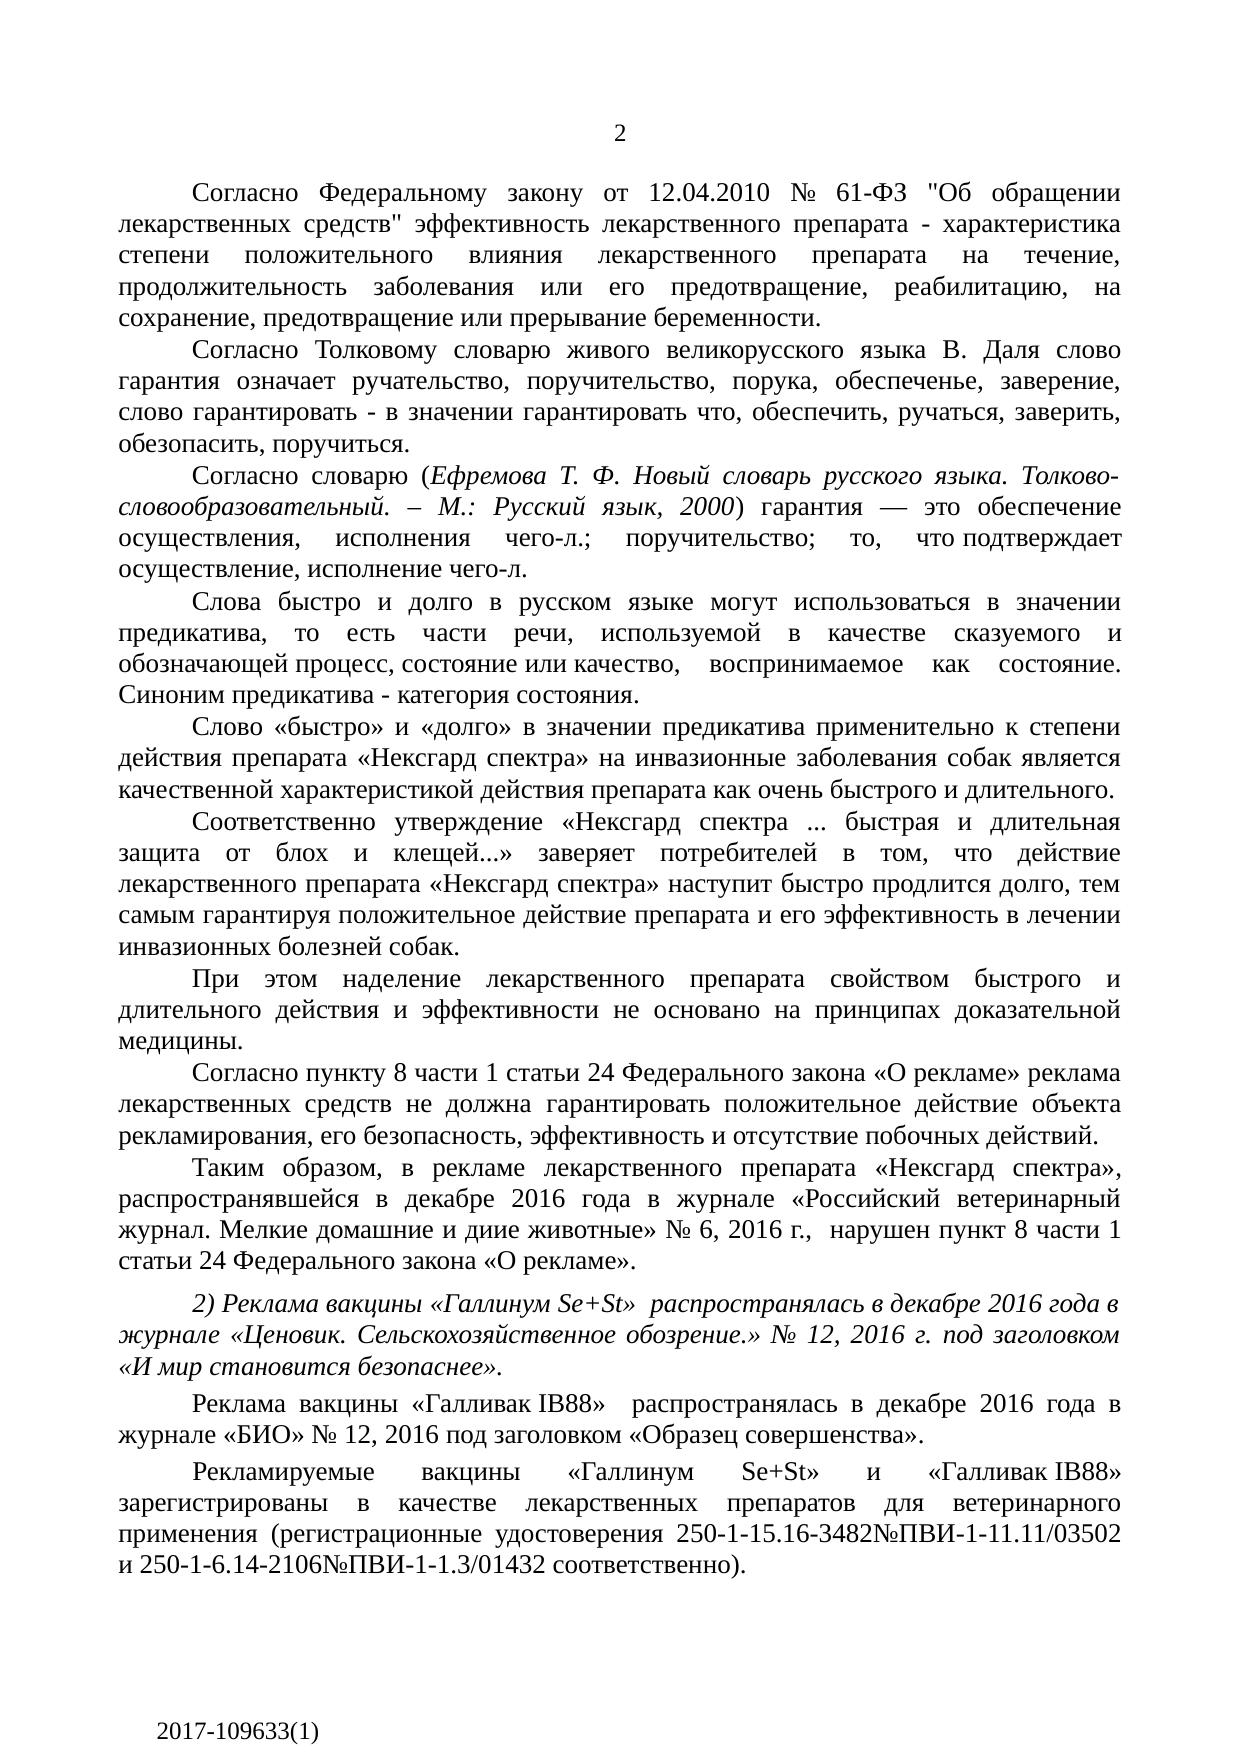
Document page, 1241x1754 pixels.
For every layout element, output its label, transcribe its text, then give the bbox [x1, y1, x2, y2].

text Слово «быстро» и «долго» в значении предикатива применительно к степени действия препарата «Нексгард спектра» на инвазионные заболевания собак является качественной характеристикой действия препарата как очень быстрого и длительного. [118, 710, 1122, 804]
text Согласно Толковому словарю живого великорусского языка В. Даля слово гарантия означает ручательство, поручительство, порука, обеспеченье, заверение, слово гарантировать - в значении гарантировать что, обеспечить, ручаться, заверить, обезопасить, поручиться. [118, 333, 1122, 458]
text Согласно Федеральному закону от 12.04.2010 № 61-ФЗ "Об обращении лекарственных средств" эффективность лекарственного препарата - характеристика степени положительного влияния лекарственного препарата на течение, продолжительность заболевания или его предотвращение, реабилитацию, на сохранение, предотвращение или прерывание беременности. [118, 176, 1122, 332]
text Слова быстро и долго в русском языке могут использоваться в значении предикатива, то есть части речи, используемой в качестве сказуемого и обозначающей процесс, состояние или качество, воспринимаемое как состояние. Синоним предикатива - категория состояния. [118, 585, 1122, 709]
text Соответственно утверждение «Нексгард спектра ... быстрая и длительная защита от блох и клещей...» заверяет потребителей в том, что действие лекарственного препарата «Нексгард спектра» наступит быстро продлится долго, тем самым гарантируя положительное действие препарата и его эффективность в лечении инвазионных болезней собак. [118, 805, 1122, 961]
text Реклама вакцины «Галливак IB88» распространялась в декабре 2016 года в журнале «БИО» № 12, 2016 под заголовком «Образец совершенства». [118, 1387, 1122, 1449]
text Рекламируемые вакцины «Галлинум Se+St» и «Галливак IB88» зарегистрированы в качестве лекарственных препаратов для ветеринарного применения (регистрационные удостоверения 250-1-15.16-3482№ПВИ-1-11.11/03502 и 250-1-6.14-2106№ПВИ-1-1.3/01432 соответственно). [118, 1455, 1122, 1580]
text Согласно словарю (Ефремова Т. Ф. Новый словарь русского языка. Толково-словообразовательный. – М.: Русский язык, 2000) гарантия — это обеспечение осуществления, исполнения чего-л.; поручительство; то, что подтверждает осуществление, исполнение чего-л. [118, 459, 1122, 583]
text Таким образом, в рекламе лекарственного препарата «Нексгард спектра», распространявшейся в декабре 2016 года в журнале «Российский ветеринарный журнал. Мелкие домашние и диие животные» № 6, 2016 г., нарушен пункт 8 части 1 статьи 24 Федерального закона «О рекламе». [118, 1151, 1122, 1276]
text 2) Реклама вакцины «Галлинум Se+St» распространялась в декабре 2016 года в журнале «Ценовик. Сельскохозяйственное обозрение.» № 12, 2016 г. под заголовком «И мир становится безопаснее». [118, 1287, 1122, 1381]
text Согласно пункту 8 части 1 статьи 24 Федерального закона «О рекламе» реклама лекарственных средств не должна гарантировать положительное действие объекта рекламирования, его безопасность, эффективность и отсутствие побочных действий. [118, 1056, 1122, 1150]
text При этом наделение лекарственного препарата свойством быстрого и длительного действия и эффективности не основано на принципах доказательной медицины. [118, 962, 1122, 1055]
